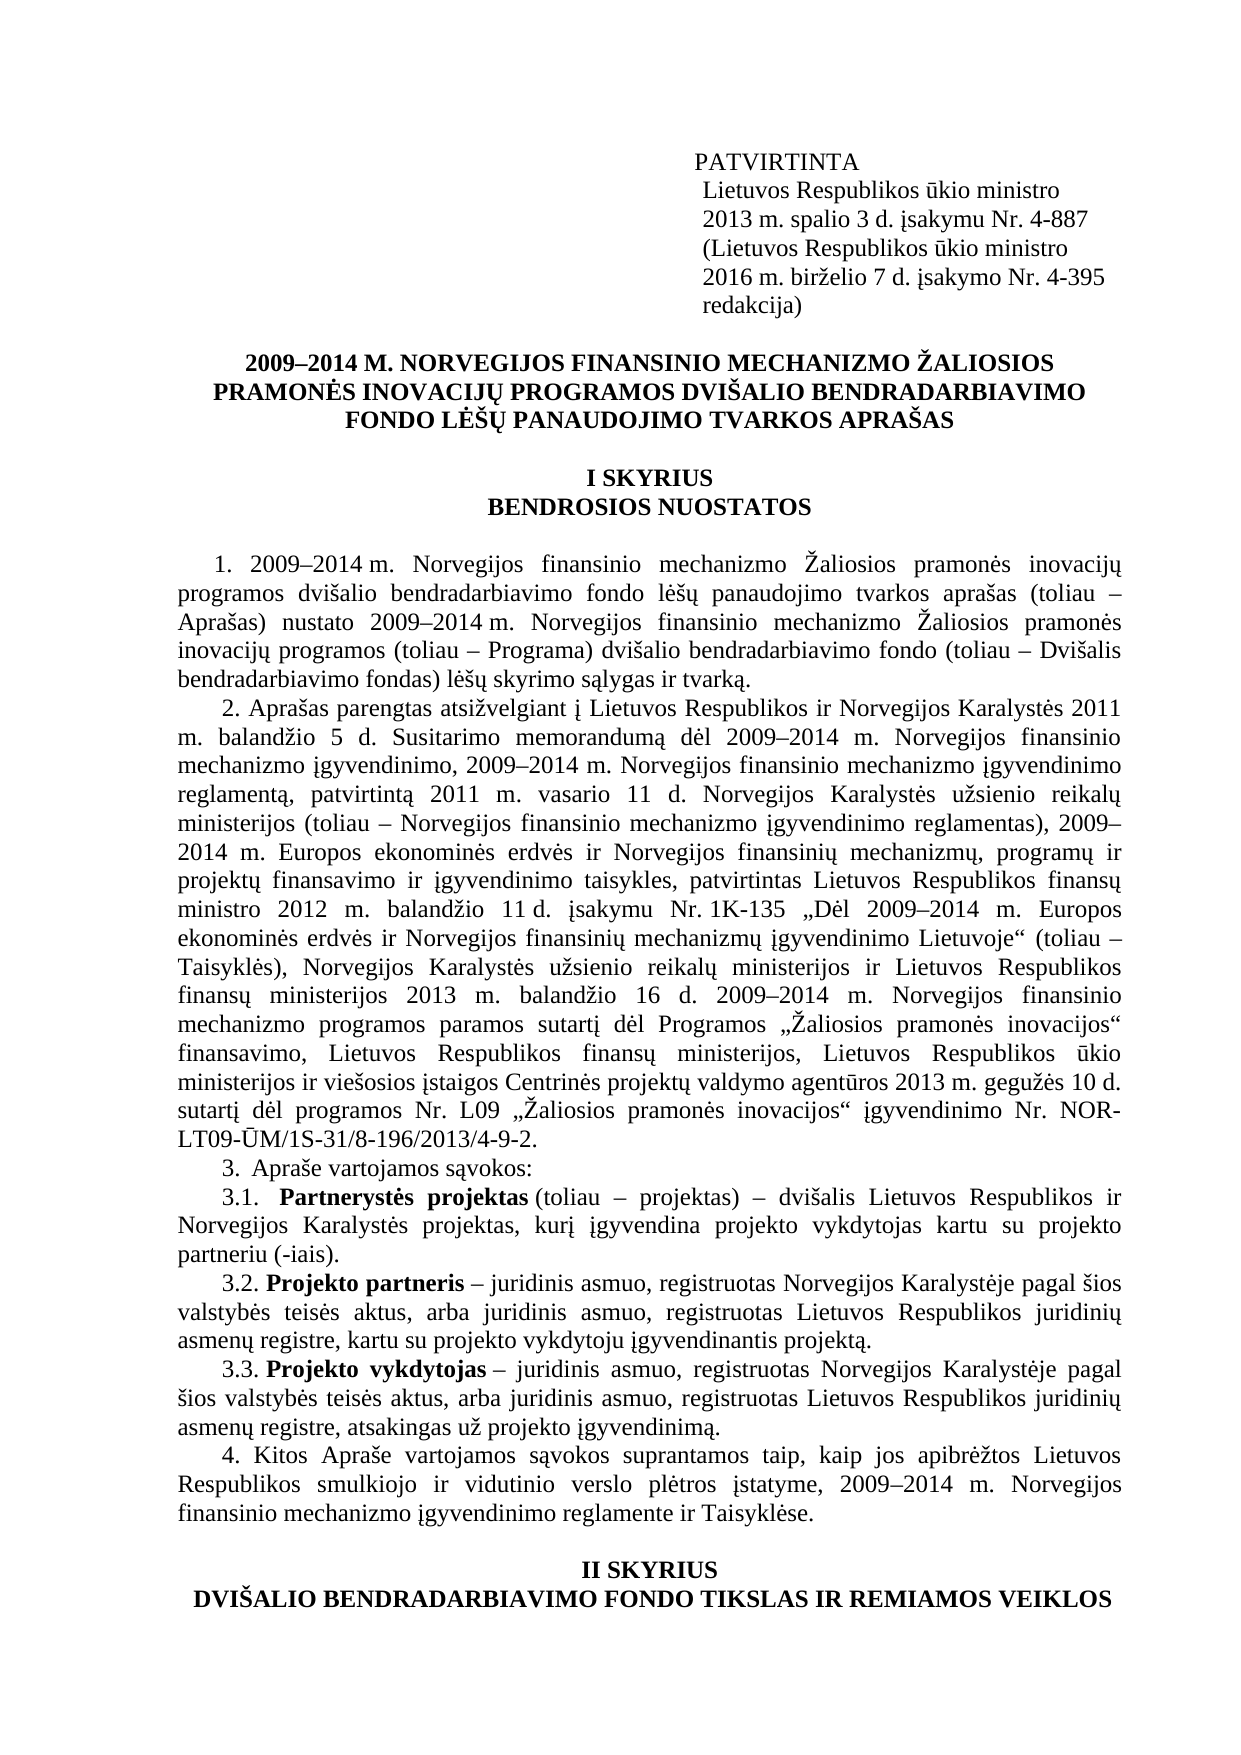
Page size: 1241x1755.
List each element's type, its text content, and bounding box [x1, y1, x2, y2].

text 2016 m. birželio 7 d. įsakymo Nr. 4-395 [702, 262, 1122, 291]
text 3.3. Projekto vykdytojas – juridinis asmuo, registruotas Norvegijos Karalystėje pagal šios valstybės teisės aktus, arba juridinis asmuo, registruotas Lietuvos Respublikos juridinių asmenų registre, atsakingas už projekto įgyvendinimą. [177, 1354, 1122, 1441]
text 3. Apraše vartojamos sąvokos: [222, 1153, 1122, 1182]
text 2. Aprašas parengtas atsižvelgiant į Lietuvos Respublikos ir Norvegijos Karalystės 2011 m. balandžio 5 d. Susitarimo memorandumą dėl 2009–2014 m. Norvegijos finansinio mechanizmo įgyvendinimo, 2009–2014 m. Norvegijos finansinio mechanizmo įgyvendinimo reglamentą, patvirtintą 2011 m. vasario 11 d. Norvegijos Karalystės užsienio reikalų ministerijos (toliau – Norvegijos finansinio mechanizmo įgyvendinimo reglamentas), 2009–2014 m. Europos ekonominės erdvės ir Norvegijos finansinių mechanizmų, programų ir projektų finansavimo ir įgyvendinimo taisykles, patvirtintas Lietuvos Respublikos finansų ministro 2012 m. balandžio 11 d. įsakymu Nr. 1K-135 „Dėl 2009–2014 m. Europos ekonominės erdvės ir Norvegijos finansinių mechanizmų įgyvendinimo Lietuvoje“ (toliau – Taisyklės), Norvegijos Karalystės užsienio reikalų ministerijos ir Lietuvos Respublikos finansų ministerijos 2013 m. balandžio 16 d. 2009–2014 m. Norvegijos finansinio mechanizmo programos paramos sutartį dėl Programos „Žaliosios pramonės inovacijos“ finansavimo, Lietuvos Respublikos finansų ministerijos, Lietuvos Respublikos ūkio ministerijos ir viešosios įstaigos Centrinės projektų valdymo agentūros 2013 m. gegužės 10 d. sutartį dėl programos Nr. L09 „Žaliosios pramonės inovacijos“ įgyvendinimo Nr. NOR-LT09-ŪM/1S-31/8-196/2013/4-9-2. [177, 693, 1122, 1153]
text DVIŠALIO BENDRADARBIAVIMO FONDO TIKSLAS IR remiamos veiklos [177, 1584, 1122, 1613]
text 3.1. Partnerystės projektas (toliau – projektas) – dvišalis Lietuvos Respublikos ir Norvegijos Karalystės projektas, kurį įgyvendina projekto vykdytojas kartu su projekto partneriu (-iais). [177, 1182, 1122, 1268]
text I skyrius [177, 463, 1122, 492]
text 2009–2014 m. norvegijos finansinio mechanizmo žaliosios pramonės inovacijų programos dvišalio bendradarbiavimo fondo lėšų panaudojimo tvarkos aprašas [177, 348, 1122, 434]
text II skyrius [177, 1556, 1122, 1584]
text 2013 m. spalio 3 d. įsakymu Nr. 4-887 [702, 204, 1122, 233]
text PATVIRTINTA [177, 147, 1122, 176]
text BENDROSIOS NUOSTATOS [177, 492, 1122, 521]
text (Lietuvos Respublikos ūkio ministro [702, 233, 1122, 262]
text 1. 2009–2014 m. Norvegijos finansinio mechanizmo Žaliosios pramonės inovacijų programos dvišalio bendradarbiavimo fondo lėšų panaudojimo tvarkos aprašas (toliau – Aprašas) nustato 2009–2014 m. Norvegijos finansinio mechanizmo Žaliosios pramonės inovacijų programos (toliau – Programa) dvišalio bendradarbiavimo fondo (toliau – Dvišalis bendradarbiavimo fondas) lėšų skyrimo sąlygas ir tvarką. [177, 549, 1122, 693]
text Lietuvos Respublikos ūkio ministro [702, 176, 1122, 204]
text 3.2. Projekto partneris – juridinis asmuo, registruotas Norvegijos Karalystėje pagal šios valstybės teisės aktus, arba juridinis asmuo, registruotas Lietuvos Respublikos juridinių asmenų registre, kartu su projekto vykdytoju įgyvendinantis projektą. [177, 1268, 1122, 1354]
text 4. Kitos Apraše vartojamos sąvokos suprantamos taip, kaip jos apibrėžtos Lietuvos Respublikos smulkiojo ir vidutinio verslo plėtros įstatyme, 2009–2014 m. Norvegijos finansinio mechanizmo įgyvendinimo reglamente ir Taisyklėse. [177, 1441, 1122, 1527]
text redakcija) [702, 291, 1122, 319]
